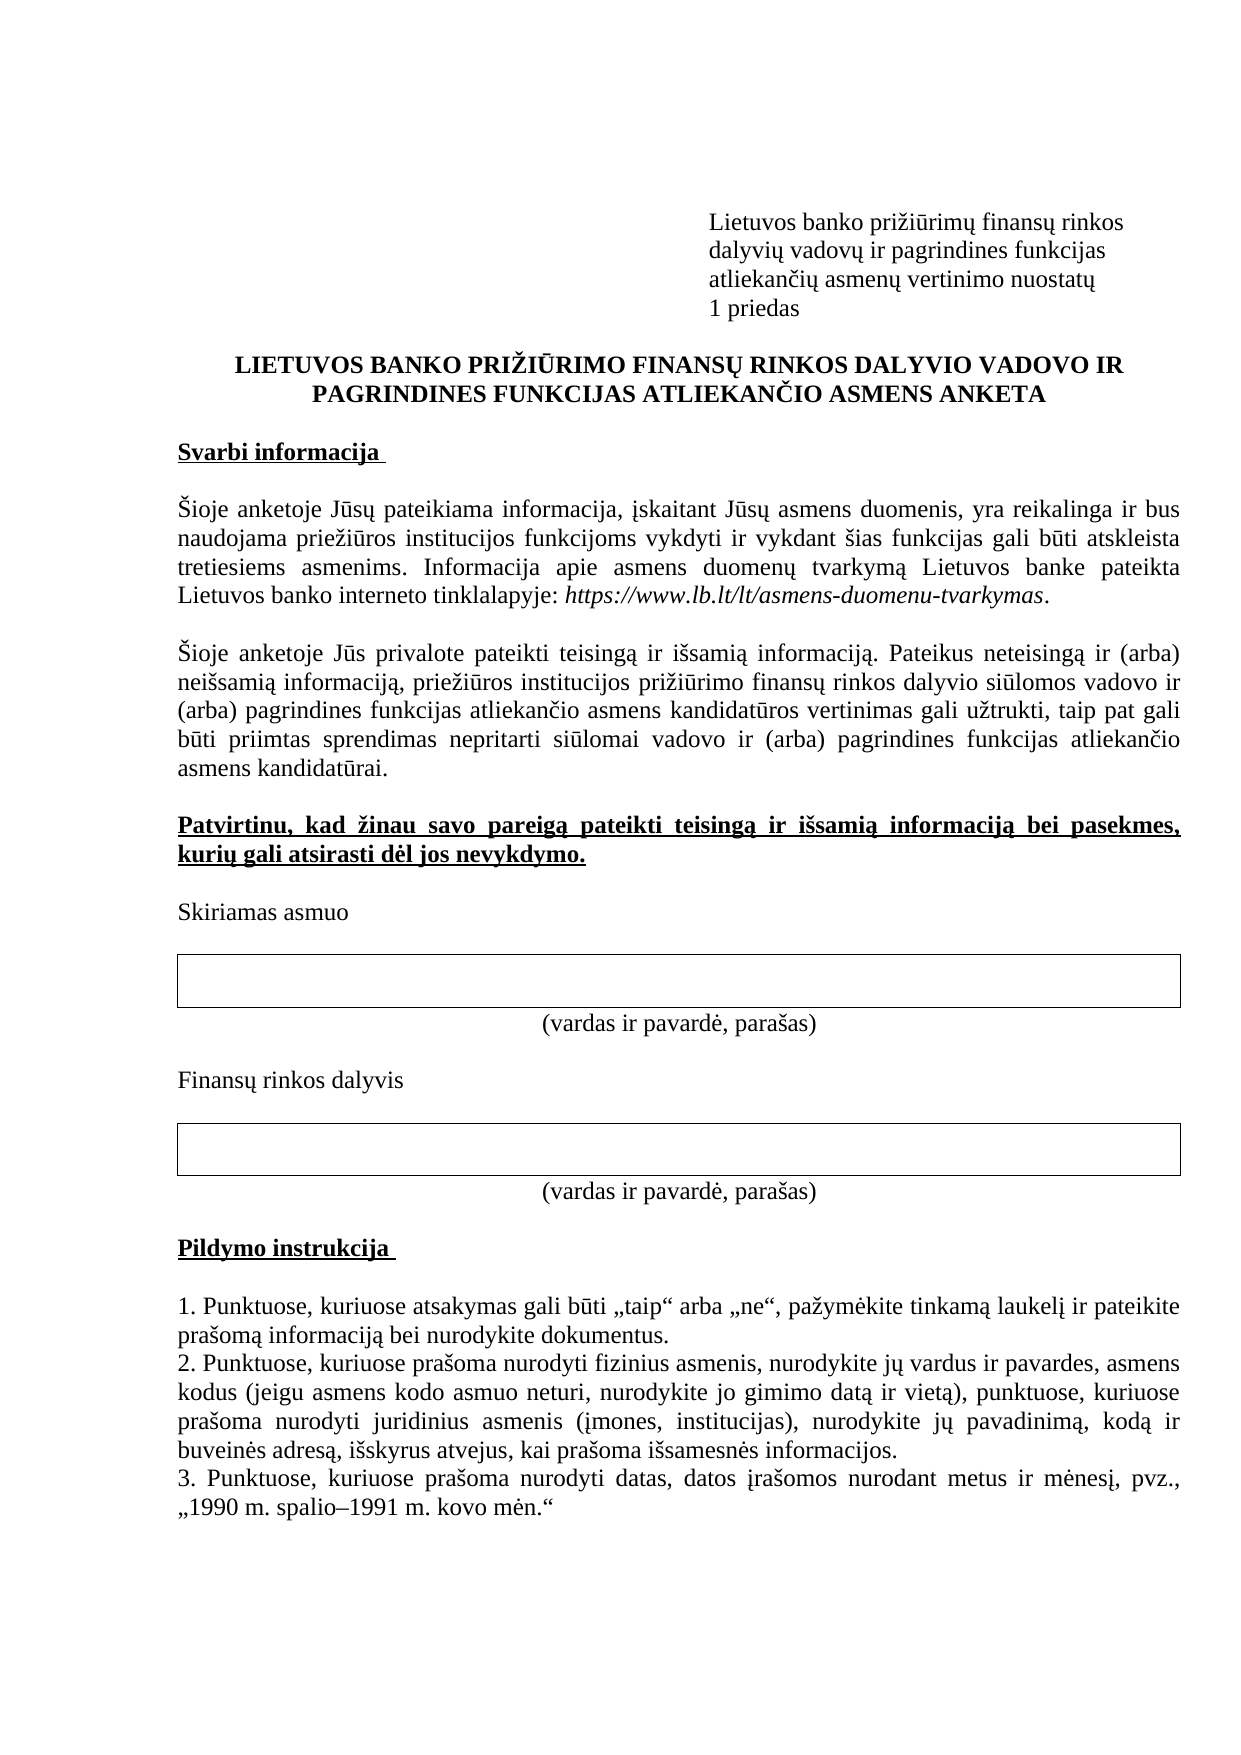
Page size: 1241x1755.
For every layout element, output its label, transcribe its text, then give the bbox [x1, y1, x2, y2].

text Finansų rinkos dalyvis [177, 1065, 1181, 1094]
text 3. Punktuose, kuriuose prašoma nurodyti datas, datos įrašomos nurodant metus ir mėnesį, pvz., „1990 m. spalio–1991 m. kovo mėn.“ [177, 1463, 1181, 1521]
text Skiriamas asmuo [177, 897, 1181, 925]
text atliekančių asmenų vertinimo nuostatų [709, 264, 1181, 293]
text kurių gali atsirasti dėl jos nevykdymo. [177, 836, 1181, 868]
text Svarbi informacija [177, 437, 1181, 465]
text Patvirtinu, kad žinau savo pareigą pateikti teisingą ir išsamią informaciją bei pasekmes, [177, 810, 1181, 835]
text dalyvių vadovų ir pagrindines funkcijas [709, 235, 1181, 264]
text 1. Punktuose, kuriuose atsakymas gali būti „taip“ arba „ne“, pažymėkite tinkamą laukelį ir pateikite prašomą informaciją bei nurodykite dokumentus. [177, 1291, 1181, 1348]
text 1 priedas [709, 293, 1181, 322]
text Šioje anketoje Jūsų pateikiama informacija, įskaitant Jūsų asmens duomenis, yra reikalinga ir bus naudojama priežiūros institucijos funkcijoms vykdyti ir vykdant šias funkcijas gali būti atskleista tretiesiems asmenims. Informacija apie asmens duomenų tvarkymą Lietuvos banke pateikta Lietuvos banko interneto tinklalapyje: https://www.lb.lt/lt/asmens-duomenu-tvarkymas. [177, 494, 1181, 609]
table_header [178, 955, 1180, 1007]
text LIETUVOS BANKO PRIŽIŪRIMO FINANSŲ RINKOS DALYVIO VADOVO IR PAGRINDINES FUNKCIJAS ATLIEKANČIO ASMENS ANKETA [177, 350, 1181, 408]
text Pildymo instrukcija [177, 1233, 1181, 1262]
text (vardas ir pavardė, parašas) [177, 1008, 1181, 1036]
text Lietuvos banko prižiūrimų finansų rinkos [709, 207, 1181, 235]
table_header [178, 1124, 1180, 1175]
text Šioje anketoje Jūs privalote pateikti teisingą ir išsamią informaciją. Pateikus neteisingą ir (arba) neišsamią informaciją, priežiūros institucijos prižiūrimo finansų rinkos dalyvio siūlomos vadovo ir (arba) pagrindines funkcijas atliekančio asmens kandidatūros vertinimas gali užtrukti, taip pat gali būti priimtas sprendimas nepritarti siūlomai vadovo ir (arba) pagrindines funkcijas atliekančio asmens kandidatūrai. [177, 638, 1181, 782]
text 2. Punktuose, kuriuose prašoma nurodyti fizinius asmenis, nurodykite jų vardus ir pavardes, asmens kodus (jeigu asmens kodo asmuo neturi, nurodykite jo gimimo datą ir vietą), punktuose, kuriuose prašoma nurodyti juridinius asmenis (įmones, institucijas), nurodykite jų pavadinimą, kodą ir buveinės adresą, išskyrus atvejus, kai prašoma išsamesnės informacijos. [177, 1348, 1181, 1463]
text (vardas ir pavardė, parašas) [177, 1176, 1181, 1205]
